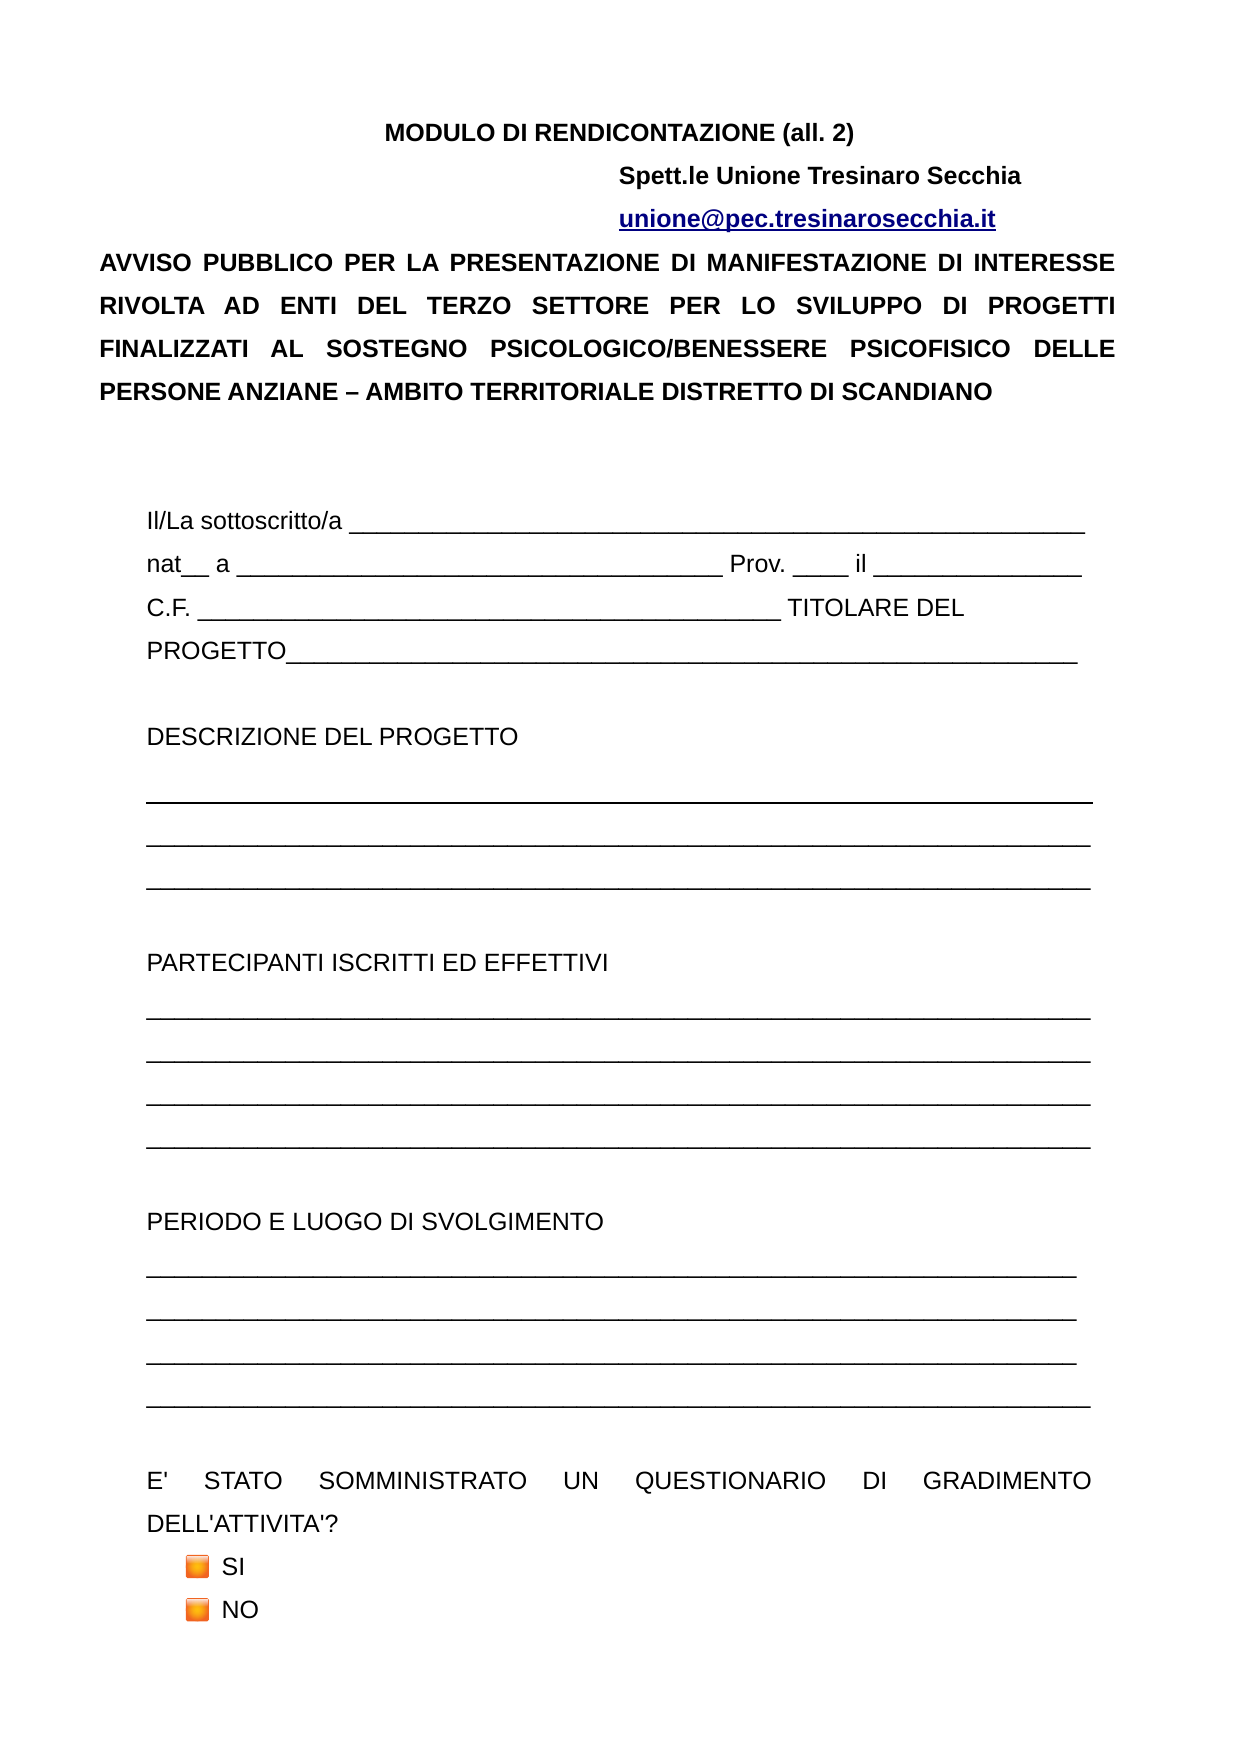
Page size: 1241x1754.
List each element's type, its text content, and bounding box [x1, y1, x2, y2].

text unione@pec.tresinarosecchia.it [619, 204, 1093, 233]
text ____________________________________________________________________ [146, 862, 1093, 891]
list SI [184, 1552, 1093, 1581]
text PERIODO E LUOGO DI SVOLGIMENTO [146, 1207, 1093, 1236]
text ________________________________________________________________________________________________________________________________________ [146, 1034, 1093, 1106]
text MODULO DI RENDICONTAZIONE (all. 2) [146, 118, 1093, 147]
text ___________________________________________________________________ [146, 1250, 1093, 1279]
text ___________________________________________________________________ [146, 1293, 1093, 1322]
text Spett.le Unione Tresinaro Secchia [619, 161, 1093, 190]
text E' STATO SOMMINISTRATO UN QUESTIONARIO DI GRADIMENTO DELL'ATTIVITA'? [146, 1466, 1093, 1538]
text AVVISO PUBBLICO PER LA PRESENTAZIONE DI MANIFESTAZIONE DI INTERESSE RIVOLTA AD ENTI DEL TERZO SETTORE PER LO SVILUPPO DI PROGETTI FINALIZZATI AL SOSTEGNO PSICOLOGICO/BENESSERE PSICOFISICO DELLE PERSONE ANZIANE – AMBITO TERRITORIALE DISTRETTO DI SCANDIANO [99, 247, 1116, 406]
text PARTECIPANTI ISCRITTI ED EFFETTIVI [146, 948, 1093, 977]
text Il/La sottoscritto/a _____________________________________________________ nat__ a ___________________________________ Prov. ____ il _______________ C.F. __________________________________________ TITOLARE DEL PROGETTO_________________________________________________________ [146, 506, 1093, 664]
text ____________________________________________________________________ [146, 1379, 1093, 1408]
text ___________________________________________________________________ [146, 1336, 1093, 1365]
text ____________________________________________________________________ [146, 991, 1093, 1020]
list NO [184, 1595, 1093, 1624]
text ____________________________________________________________________ [146, 819, 1093, 848]
text ____________________________________________________________________ [146, 1121, 1093, 1149]
text DESCRIZIONE DEL PROGETTO [146, 722, 1093, 751]
